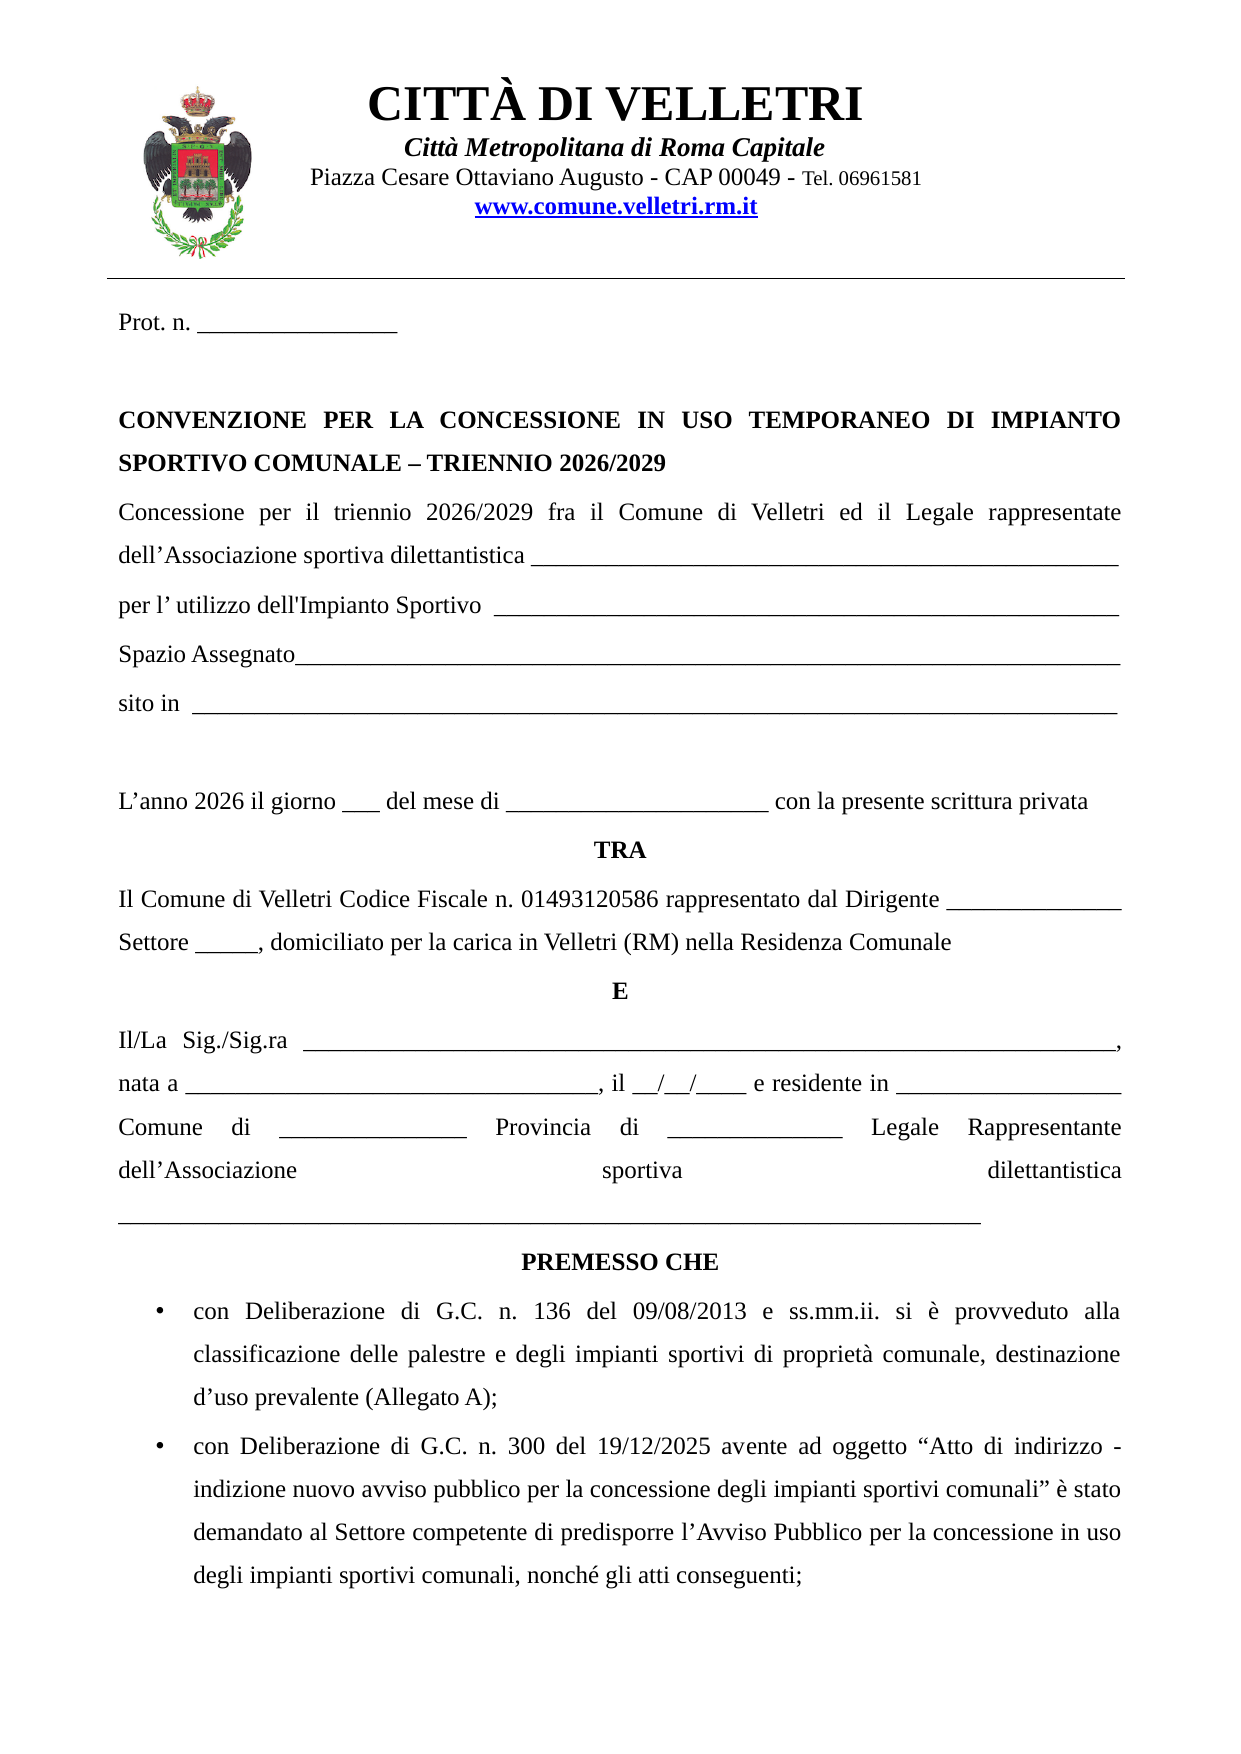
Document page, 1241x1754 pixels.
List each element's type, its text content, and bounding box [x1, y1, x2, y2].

list con Deliberazione di G.C. n. 300 del 19/12/2025 avente ad oggetto “Atto di indirizzo - indizione nuovo avviso pubblico per la concessione degli impianti sportivi comunali” è stato demandato al Settore competente di predisporre l’Avviso Pubblico per la concessione in uso degli impianti sportivi comunali, nonché gli atti conseguenti; [156, 1431, 1122, 1589]
picture [141, 84, 253, 259]
text PREMESSO CHE [118, 1247, 1122, 1276]
text L’anno 2026 il giorno ___ del mese di _____________________ con la presente scrittura privata [118, 786, 1122, 815]
subtitle Prot. n. ________________ [118, 307, 1122, 336]
text Il Comune di Velletri Codice Fiscale n. 01493120586 rappresentato dal Dirigente ______________ Settore _____, domiciliato per la carica in Velletri (RM) nella Residenza Comunale [118, 884, 1122, 956]
text per l’ utilizzo dell'Impianto Sportivo __________________________________________________ [118, 590, 1122, 618]
text E [118, 976, 1122, 1005]
text CONVENZIONE PER LA CONCESSIONE IN USO TEMPORANEO DI IMPIANTO SPORTIVO COMUNALE – TRIENNIO 2026/2029 [118, 405, 1122, 477]
text Concessione per il triennio 2026/2029 fra il Comune di Velletri ed il Legale rappresentate dell’Associazione sportiva dilettantistica _______________________________________________ [118, 497, 1122, 569]
list con Deliberazione di G.C. n. 136 del 09/08/2013 e ss.mm.ii. si è provveduto alla classificazione delle palestre e degli impianti sportivi di proprietà comunale, destinazione d’uso prevalente (Allegato A); [156, 1296, 1122, 1411]
text Il/La Sig./Sig.ra _________________________________________________________________, nata a _________________________________, il __/__/____ e residente in __________________ Comune di _______________ Provincia di ______________ Legale Rappresentante dell’Associazione sportiva dilettantistica _____________________________________________________________________ [118, 1025, 1122, 1227]
text sito in __________________________________________________________________________ [118, 688, 1122, 717]
text TRA [118, 835, 1122, 864]
text Spazio Assegnato__________________________________________________________________ [118, 639, 1122, 667]
